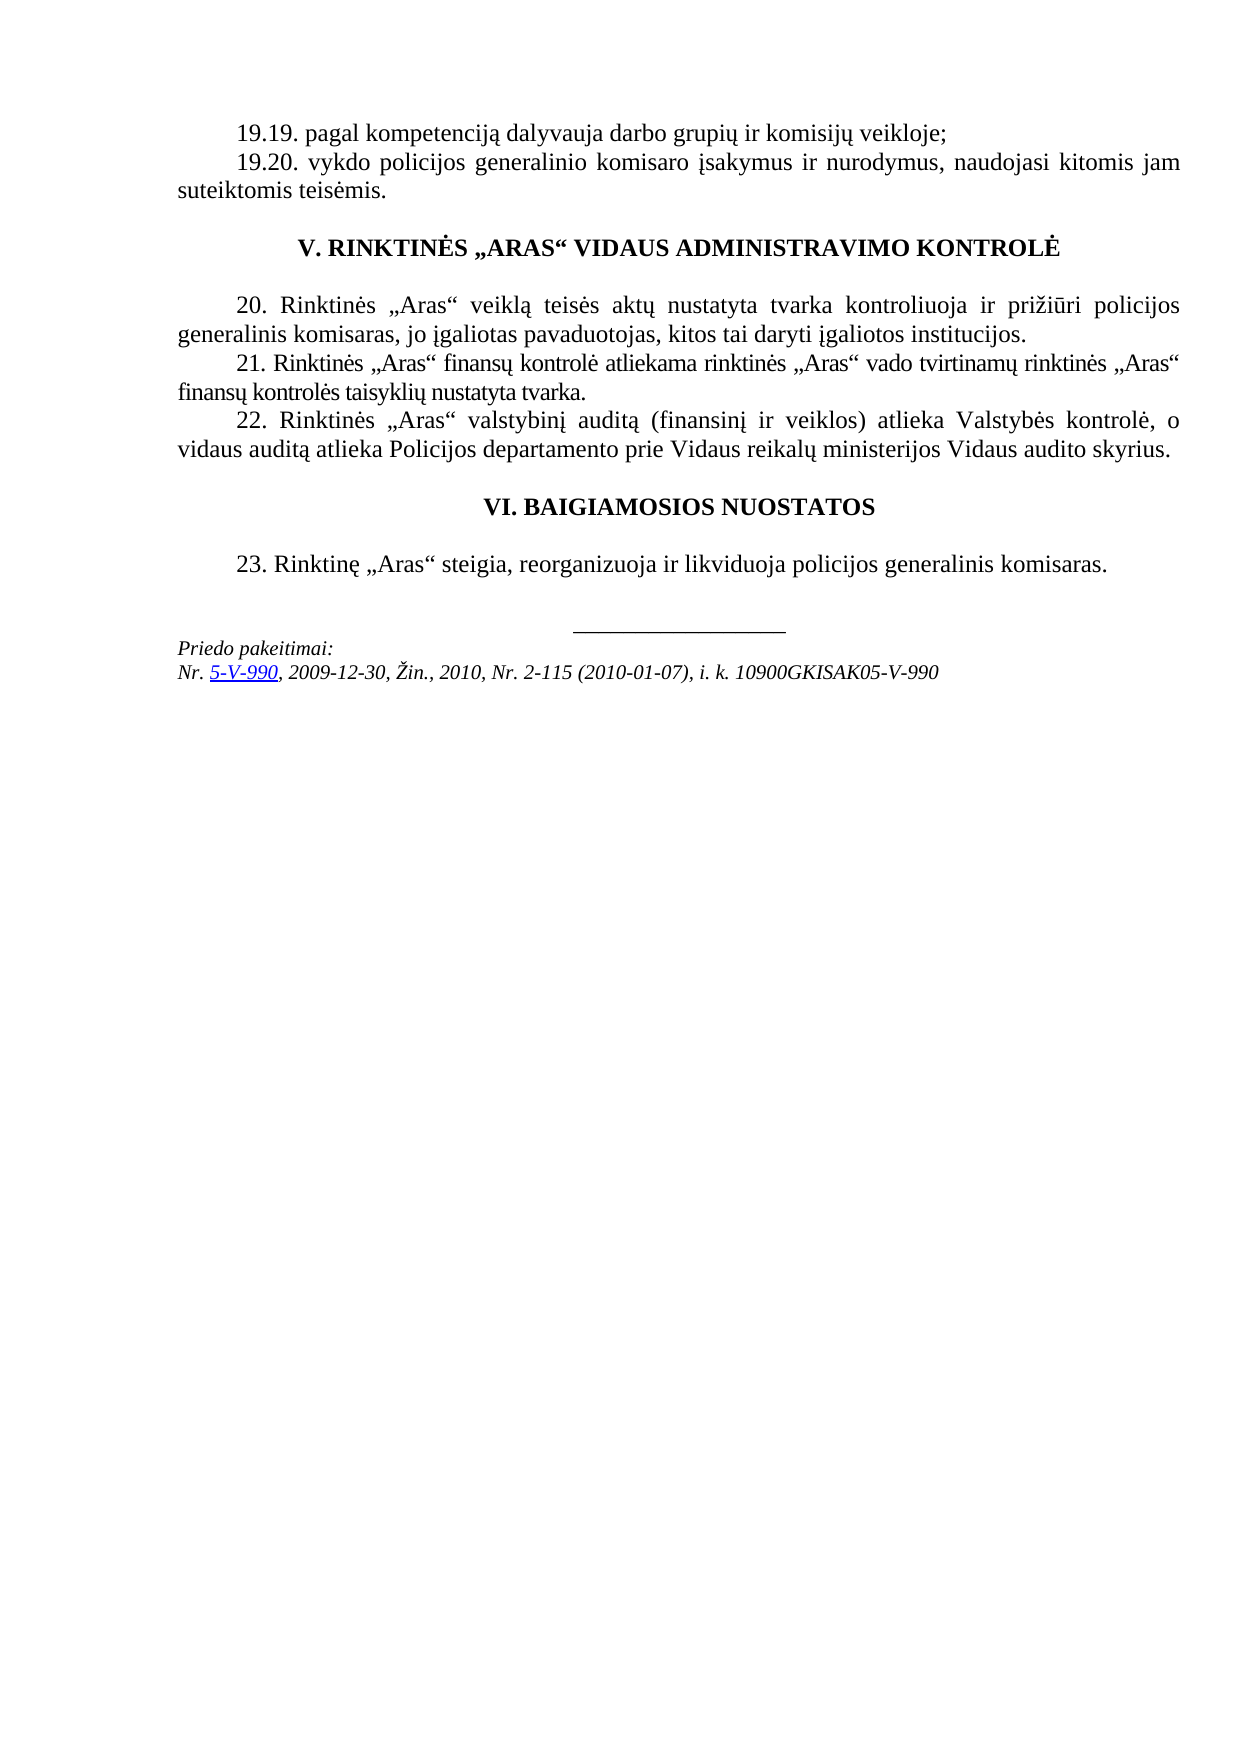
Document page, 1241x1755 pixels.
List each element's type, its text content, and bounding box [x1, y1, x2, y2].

text 23. Rinktinę „Aras“ steigia, reorganizuoja ir likviduoja policijos generalinis komisaras. [177, 549, 1181, 578]
text 21. Rinktinės „Aras“ finansų kontrolė atliekama rinktinės „Aras“ vado tvirtinamų rinktinės „Aras“ finansų kontrolės taisyklių nustatyta tvarka. [177, 348, 1181, 406]
text VI. BAIGIAMOSIOS NUOSTATOS [177, 492, 1181, 521]
text Priedo pakeitimai: [177, 636, 1181, 660]
text 22. Rinktinės „Aras“ valstybinį auditą (finansinį ir veiklos) atlieka Valstybės kontrolė, o vidaus auditą atlieka Policijos departamento prie Vidaus reikalų ministerijos Vidaus audito skyrius. [177, 406, 1181, 463]
text _________________ [177, 607, 1181, 636]
text 20. Rinktinės „Aras“ veiklą teisės aktų nustatyta tvarka kontroliuoja ir prižiūri policijos generalinis komisaras, jo įgaliotas pavaduotojas, kitos tai daryti įgaliotos institucijos. [177, 291, 1181, 348]
text Nr. 5-V-990, 2009-12-30, Žin., 2010, Nr. 2-115 (2010-01-07), i. k. 10900GKISAK05-V-990 [177, 660, 1181, 684]
text V. RINKTINĖS „ARAS“ VIDAUS ADMINISTRAVIMO KONTROLĖ [177, 233, 1181, 262]
text 19.19. pagal kompetenciją dalyvauja darbo grupių ir komisijų veikloje; [177, 118, 1181, 147]
text 19.20. vykdo policijos generalinio komisaro įsakymus ir nurodymus, naudojasi kitomis jam suteiktomis teisėmis. [177, 147, 1181, 204]
